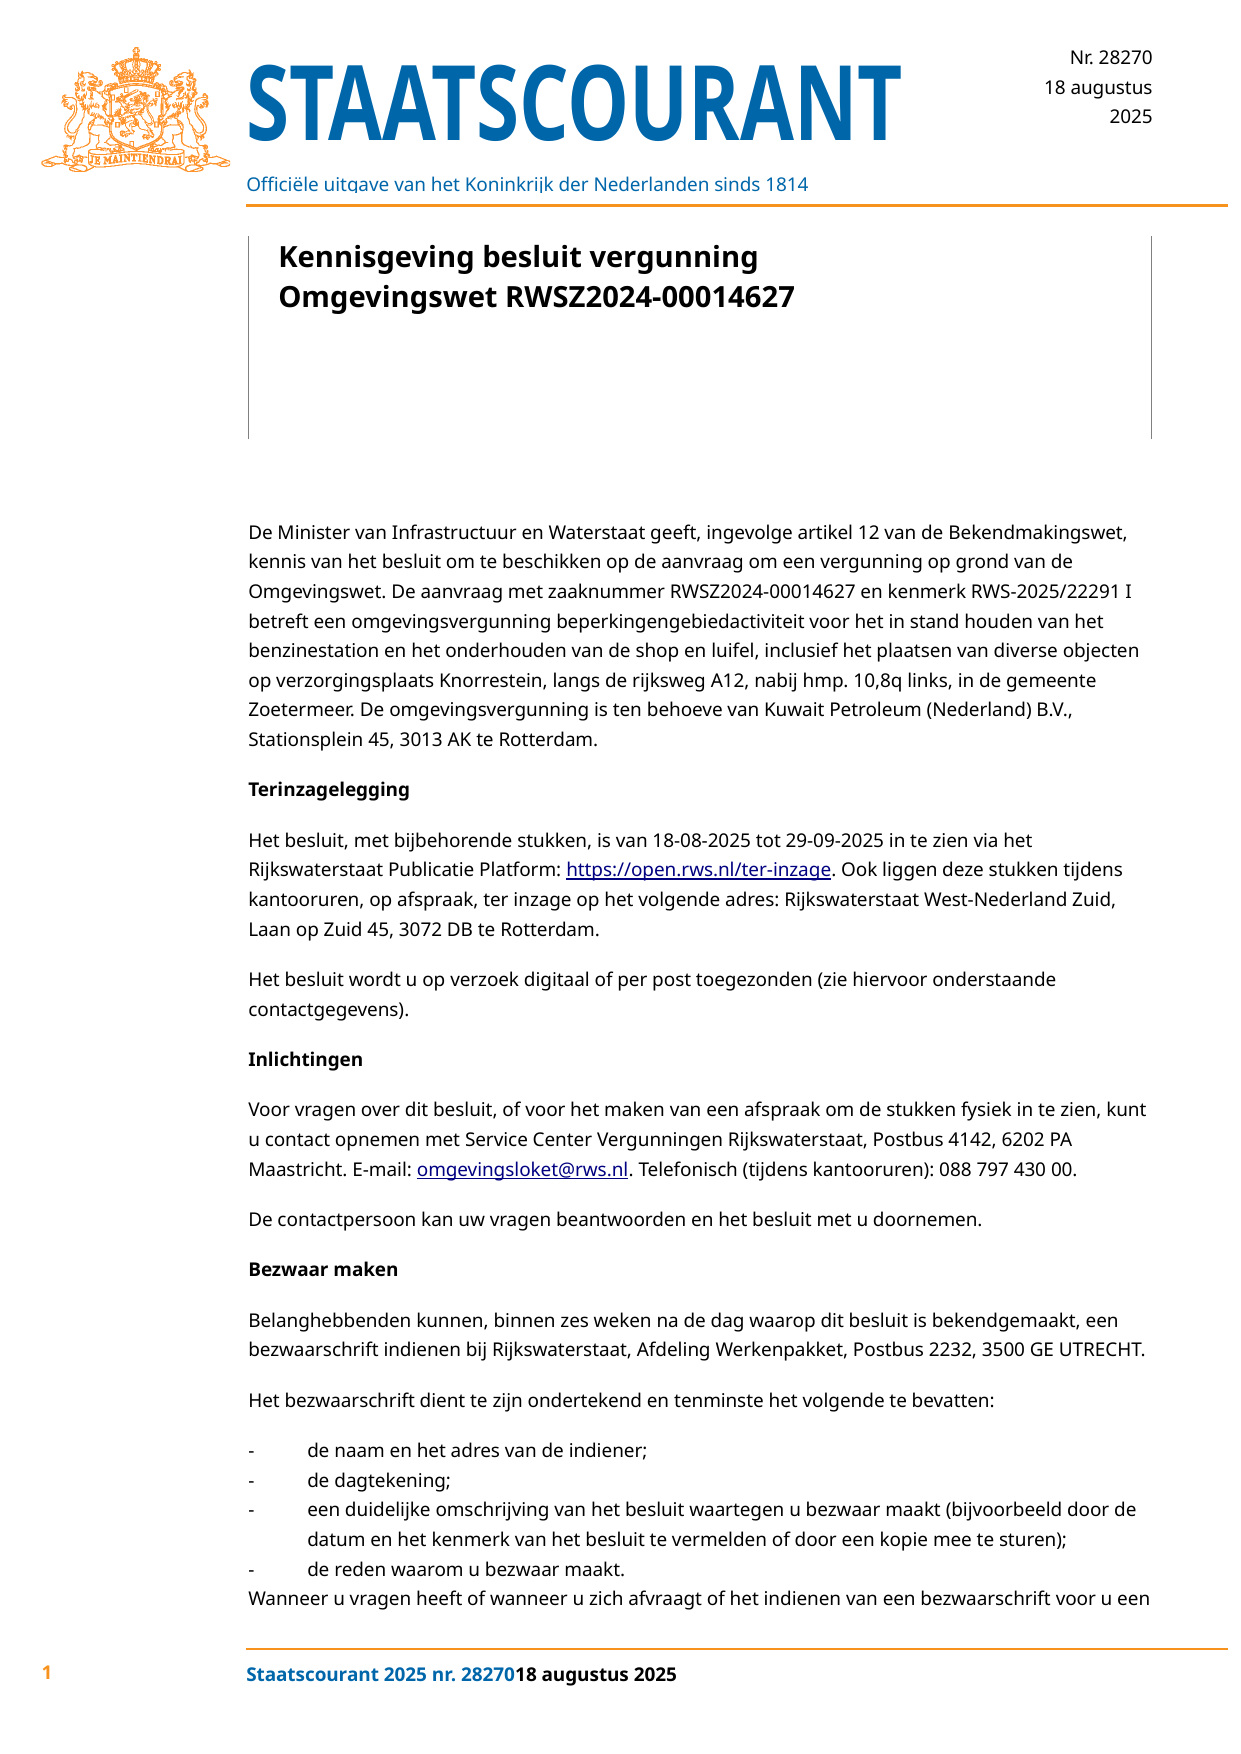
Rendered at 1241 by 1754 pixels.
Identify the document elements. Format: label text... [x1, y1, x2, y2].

text Bezwaar maken [248, 1257, 1152, 1282]
list een duidelijke omschrijving van het besluit waartegen u bezwaar maakt (bijvoorbeeld door de datum en het kenmerk van het besluit te vermelden of door een kopie mee te sturen); [248, 1497, 1152, 1552]
table_header [850, 414, 1151, 439]
text Het besluit wordt u op verzoek digitaal of per post toegezonden (zie hiervoor onderstaande contactgegevens). [248, 966, 1152, 1021]
table_header [1090, 236, 1151, 413]
table_header Kennisgeving besluit vergunning Omgevingswet RWSZ2024-00014627 [249, 236, 850, 439]
picture [41, 47, 231, 172]
text De Minister van Infrastructuur en Waterstaat geeft, ingevolge artikel 12 van de Bekendmakingswet, kennis van het besluit om te beschikken op de aanvraag om een vergunning op grond van de Omgevingswet. De aanvraag met zaaknummer RWSZ2024-00014627 en kenmerk RWS-2025/22291 I betreft een omgevingsvergunning beperkingengebiedactiviteit voor het in stand houden van het benzinestation en het onderhouden van de shop en luifel, inclusief het plaatsen van diverse objecten op verzorgingsplaats Knorrestein, langs de rijksweg A12, nabij hmp. 10,8q links, in de gemeente Zoetermeer. De omgevingsvergunning is ten behoeve van Kuwait Petroleum (Nederland) B.V., Stationsplein 45, 3013 AK te Rotterdam. [248, 519, 1152, 752]
text Het besluit, met bijbehorende stukken, is van 18-08-2025 tot 29-09-2025 in te zien via het Rijkswaterstaat Publicatie Platform: https://open.rws.nl/ter-inzage. Ook liggen deze stukken tijdens kantooruren, op afspraak, ter inzage op het volgende adres: Rijkswaterstaat West-Nederland Zuid, Laan op Zuid 45, 3072 DB te Rotterdam. [248, 827, 1152, 941]
text Het bezwaarschrift dient te zijn ondertekend en tenminste het volgende te bevatten: [248, 1387, 1152, 1413]
text Voor vragen over dit besluit, of voor het maken van een afspraak om de stukken fysiek in te zien, kunt u contact opnemen met Service Center Vergunningen Rijkswaterstaat, Postbus 4142, 6202 PA Maastricht. E-mail: omgevingsloket@rws.nl. Telefonisch (tijdens kantooruren): 088 797 430 00. [248, 1097, 1152, 1181]
picture [912, 236, 1090, 414]
text Inlichtingen [248, 1046, 1152, 1072]
list de naam en het adres van de indiener; [248, 1437, 1152, 1463]
text Wanneer u vragen heeft of wanneer u zich afvraagt of het indienen van een bezwaarschrift voor u een [248, 1585, 1152, 1611]
text Belanghebbenden kunnen, binnen zes weken na de dag waarop dit besluit is bekendgemaakt, een bezwaarschrift indienen bij Rijkswaterstaat, Afdeling Werkenpakket, Postbus 2232, 3500 GE UTRECHT. [248, 1307, 1152, 1362]
list de reden waarom u bezwaar maakt. [248, 1556, 1152, 1581]
table_header [850, 236, 912, 413]
text Terinzagelegging [248, 777, 1152, 802]
list de dagtekening; [248, 1467, 1152, 1493]
text De contactpersoon kan uw vragen beantwoorden en het besluit met u doornemen. [248, 1206, 1152, 1232]
